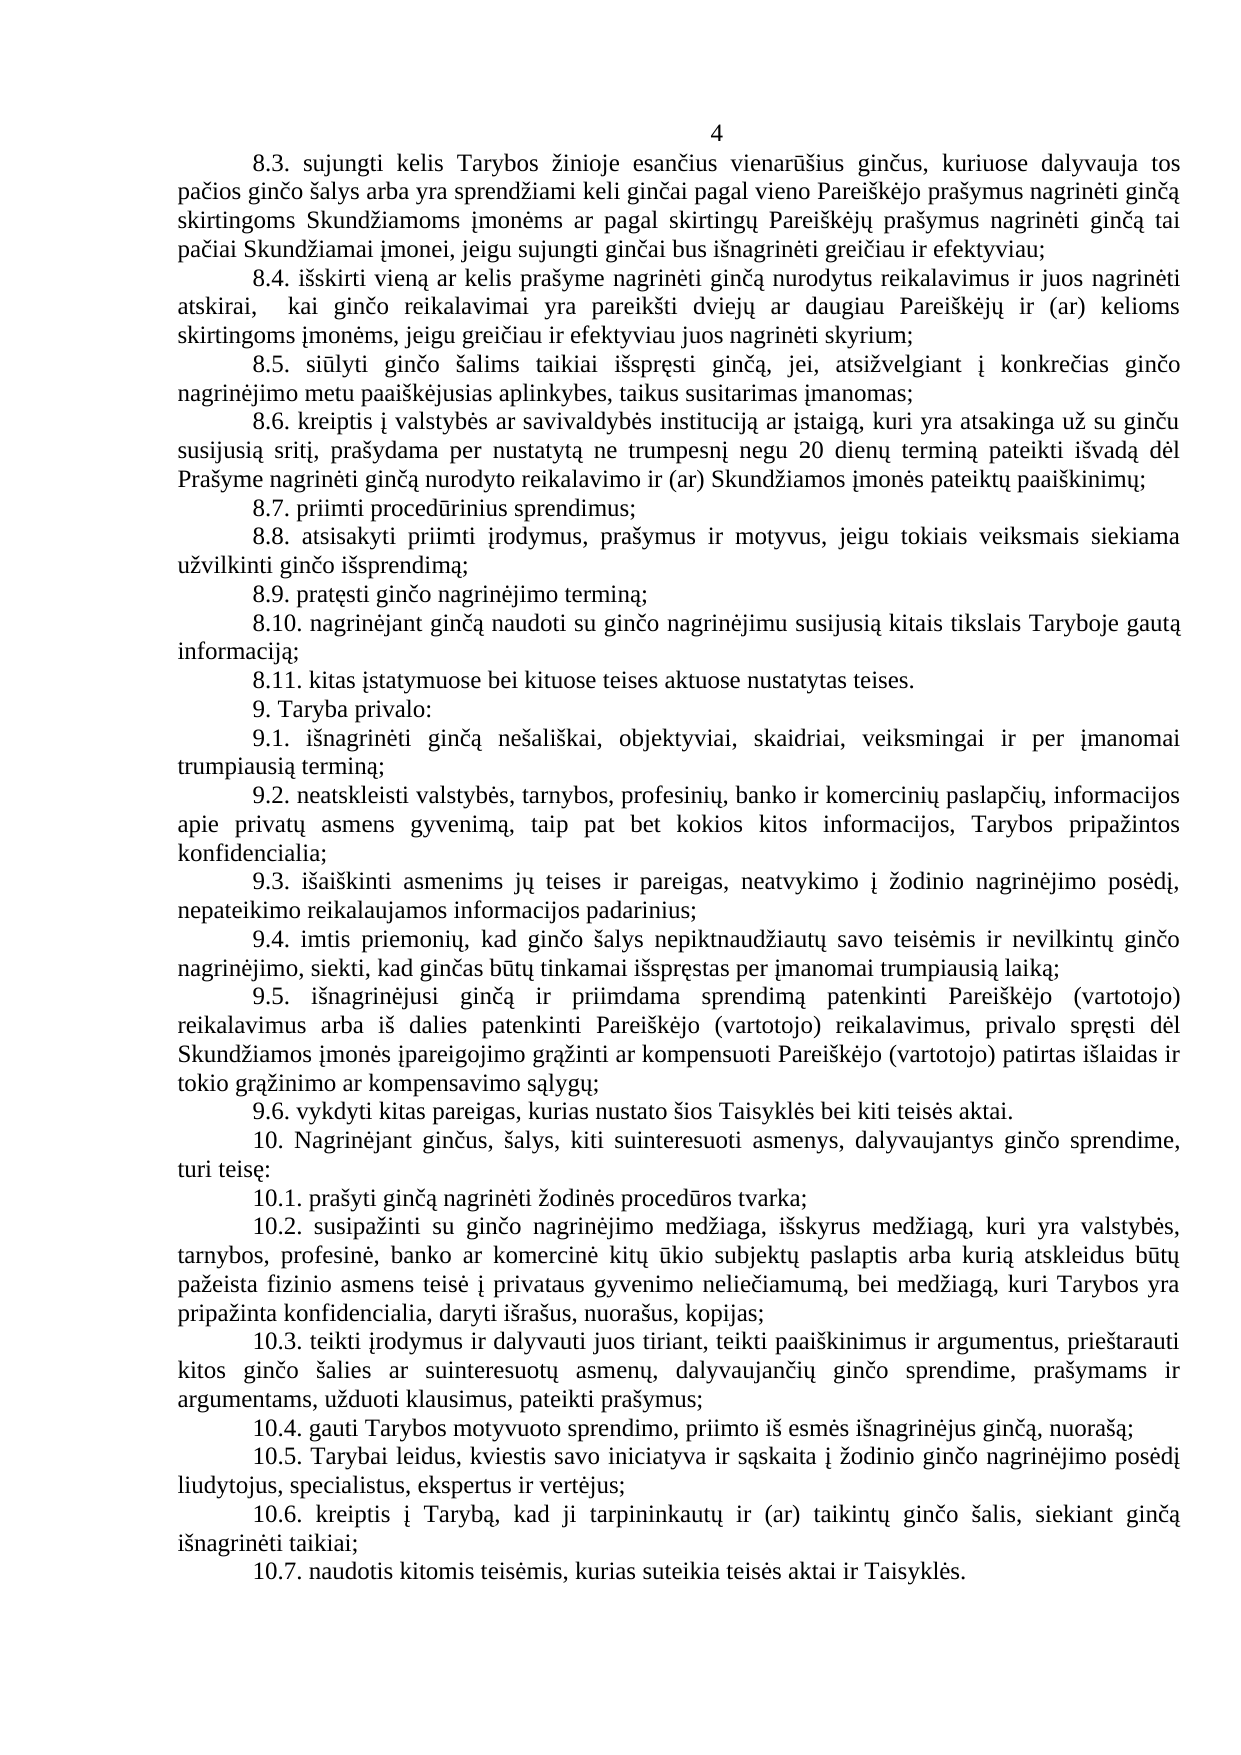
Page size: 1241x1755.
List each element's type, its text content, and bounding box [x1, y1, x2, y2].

text 10.6. kreiptis į Tarybą, kad ji tarpininkautų ir (ar) taikintų ginčo šalis, siekiant ginčą išnagrinėti taikiai; [177, 1499, 1181, 1556]
text 9. Taryba privalo: [177, 694, 1181, 723]
text 9.4. imtis priemonių, kad ginčo šalys nepiktnaudžiautų savo teisėmis ir nevilkintų ginčo nagrinėjimo, siekti, kad ginčas būtų tinkamai išspręstas per įmanomai trumpiausią laiką; [177, 924, 1181, 981]
text 10.2. susipažinti su ginčo nagrinėjimo medžiaga, išskyrus medžiagą, kuri yra valstybės, tarnybos, profesinė, banko ar komercinė kitų ūkio subjektų paslaptis arba kurią atskleidus būtų pažeista fizinio asmens teisė į privataus gyvenimo neliečiamumą, bei medžiagą, kuri Tarybos yra pripažinta konfidencialia, daryti išrašus, nuorašus, kopijas; [177, 1211, 1181, 1326]
text 8.3. sujungti kelis Tarybos žinioje esančius vienarūšius ginčus, kuriuose dalyvauja tos pačios ginčo šalys arba yra sprendžiami keli ginčai pagal vieno Pareiškėjo prašymus nagrinėti ginčą skirtingoms Skundžiamoms įmonėms ar pagal skirtingų Pareiškėjų prašymus nagrinėti ginčą tai pačiai Skundžiamai įmonei, jeigu sujungti ginčai bus išnagrinėti greičiau ir efektyviau; [177, 148, 1181, 263]
text 8.9. pratęsti ginčo nagrinėjimo terminą; [177, 579, 1181, 608]
text 9.5. išnagrinėjusi ginčą ir priimdama sprendimą patenkinti Pareiškėjo (vartotojo) reikalavimus arba iš dalies patenkinti Pareiškėjo (vartotojo) reikalavimus, privalo spręsti dėl Skundžiamos įmonės įpareigojimo grąžinti ar kompensuoti Pareiškėjo (vartotojo) patirtas išlaidas ir tokio grąžinimo ar kompensavimo sąlygų; [177, 981, 1181, 1096]
text 10.7. naudotis kitomis teisėmis, kurias suteikia teisės aktai ir Taisyklės. [177, 1556, 1181, 1585]
text 9.1. išnagrinėti ginčą nešališkai, objektyviai, skaidriai, veiksmingai ir per įmanomai trumpiausią terminą; [177, 723, 1181, 780]
text 10.5. Tarybai leidus, kviestis savo iniciatyva ir sąskaita į žodinio ginčo nagrinėjimo posėdį liudytojus, specialistus, ekspertus ir vertėjus; [177, 1441, 1181, 1499]
text 10. Nagrinėjant ginčus, šalys, kiti suinteresuoti asmenys, dalyvaujantys ginčo sprendime, turi teisę: [177, 1125, 1181, 1183]
text 9.6. vykdyti kitas pareigas, kurias nustato šios Taisyklės bei kiti teisės aktai. [177, 1096, 1181, 1125]
text 9.3. išaiškinti asmenims jų teises ir pareigas, neatvykimo į žodinio nagrinėjimo posėdį, nepateikimo reikalaujamos informacijos padarinius; [177, 866, 1181, 924]
text 10.1. prašyti ginčą nagrinėti žodinės procedūros tvarka; [177, 1183, 1181, 1211]
text 8.11. kitas įstatymuose bei kituose teises aktuose nustatytas teises. [177, 665, 1181, 694]
text 8.7. priimti procedūrinius sprendimus; [177, 493, 1181, 521]
text 8.6. kreiptis į valstybės ar savivaldybės instituciją ar įstaigą, kuri yra atsakinga už su ginču susijusią sritį, prašydama per nustatytą ne trumpesnį negu 20 dienų terminą pateikti išvadą dėl Prašyme nagrinėti ginčą nurodyto reikalavimo ir (ar) Skundžiamos įmonės pateiktų paaiškinimų; [177, 406, 1181, 493]
text 8.5. siūlyti ginčo šalims taikiai išspręsti ginčą, jei, atsižvelgiant į konkrečias ginčo nagrinėjimo metu paaiškėjusias aplinkybes, taikus susitarimas įmanomas; [177, 349, 1181, 406]
text 8.10. nagrinėjant ginčą naudoti su ginčo nagrinėjimu susijusią kitais tikslais Taryboje gautą informaciją; [177, 608, 1181, 665]
text 8.4. išskirti vieną ar kelis prašyme nagrinėti ginčą nurodytus reikalavimus ir juos nagrinėti atskirai, kai ginčo reikalavimai yra pareikšti dviejų ar daugiau Pareiškėjų ir (ar) kelioms skirtingoms įmonėms, jeigu greičiau ir efektyviau juos nagrinėti skyrium; [177, 263, 1181, 349]
text 10.4. gauti Tarybos motyvuoto sprendimo, priimto iš esmės išnagrinėjus ginčą, nuorašą; [177, 1413, 1181, 1441]
text 9.2. neatskleisti valstybės, tarnybos, profesinių, banko ir komercinių paslapčių, informacijos apie privatų asmens gyvenimą, taip pat bet kokios kitos informacijos, Tarybos pripažintos konfidencialia; [177, 780, 1181, 866]
text 10.3. teikti įrodymus ir dalyvauti juos tiriant, teikti paaiškinimus ir argumentus, prieštarauti kitos ginčo šalies ar suinteresuotų asmenų, dalyvaujančių ginčo sprendime, prašymams ir argumentams, užduoti klausimus, pateikti prašymus; [177, 1326, 1181, 1413]
text 8.8. atsisakyti priimti įrodymus, prašymus ir motyvus, jeigu tokiais veiksmais siekiama užvilkinti ginčo išsprendimą; [177, 521, 1181, 579]
